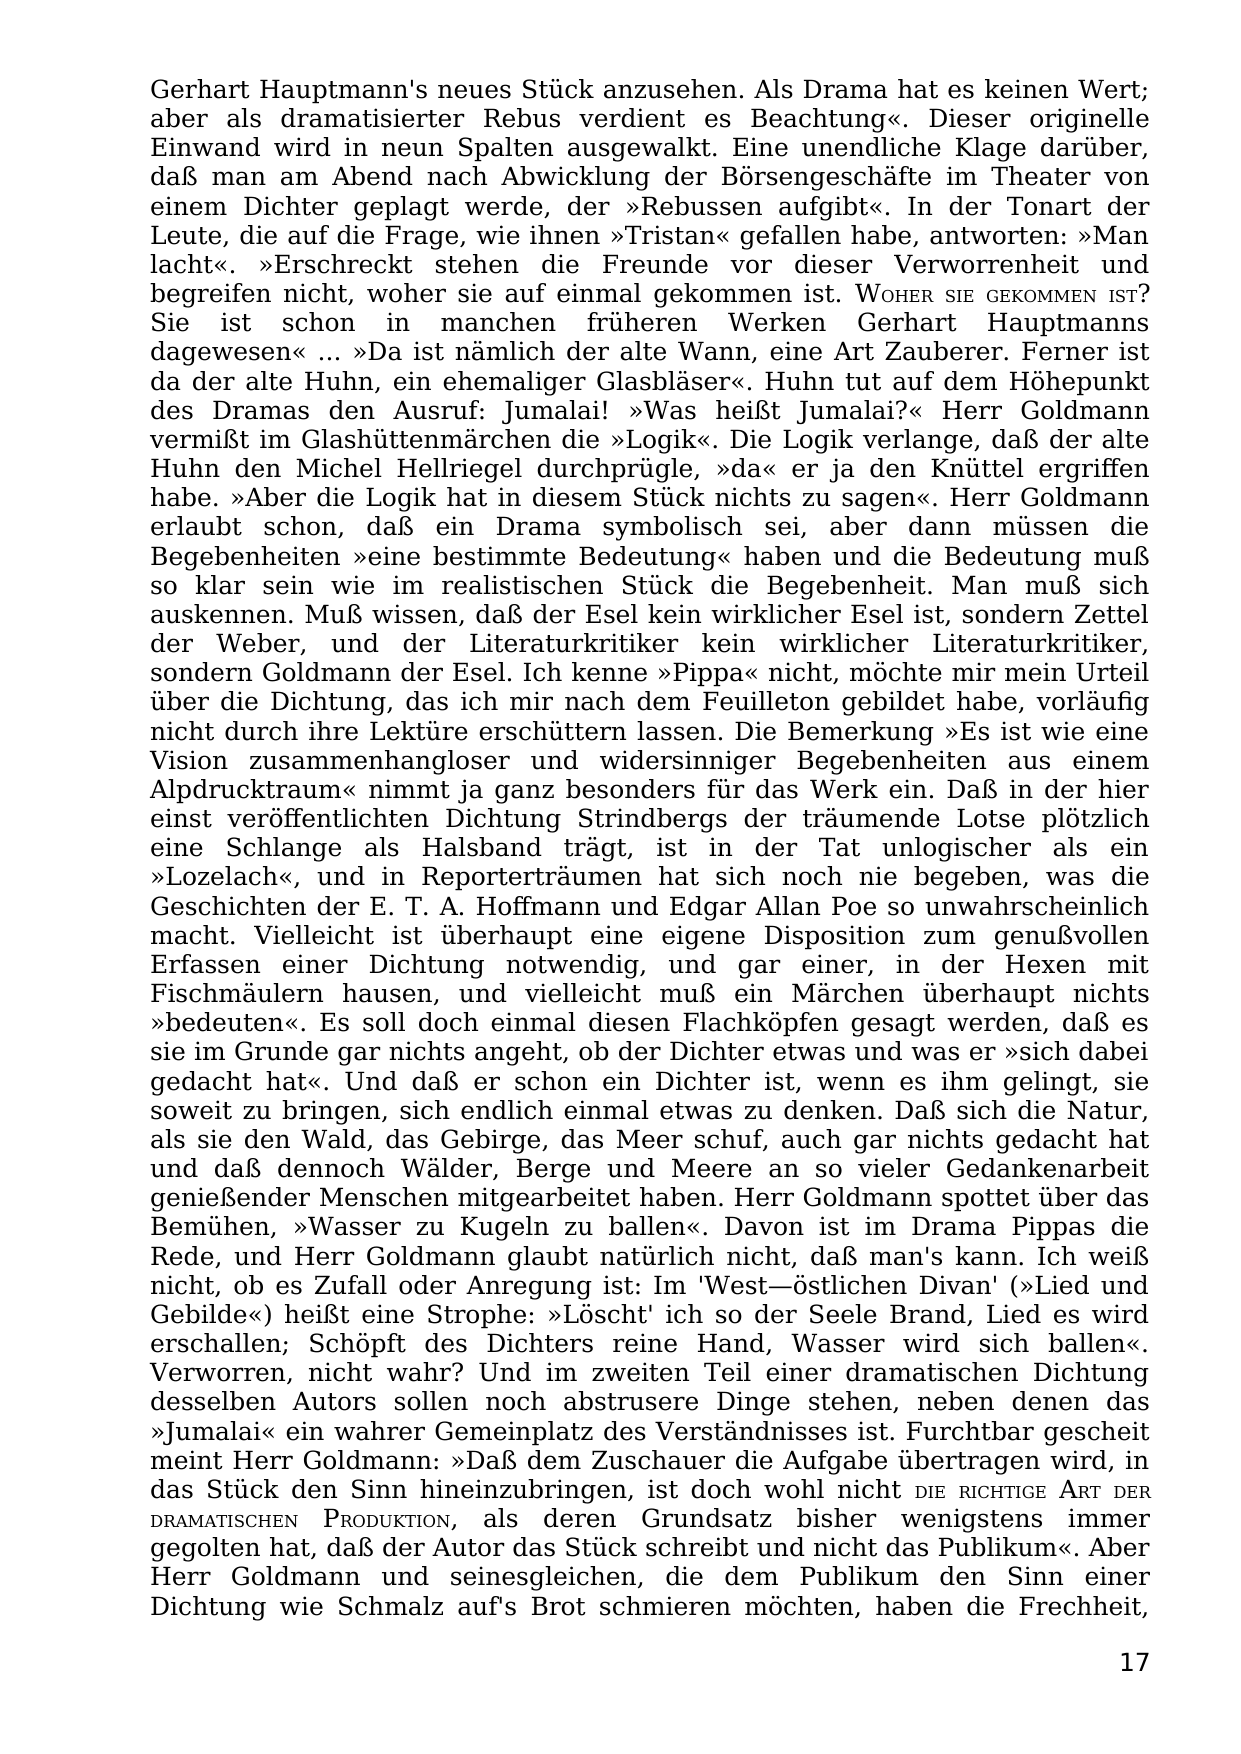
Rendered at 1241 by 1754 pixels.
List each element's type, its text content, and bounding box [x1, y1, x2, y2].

text Gerhart Hauptmann's neues Stück anzusehen. Als Drama hat es keinen Wert; aber als dramatisierter Rebus verdient es Beachtung«. Dieser originelle Einwand wird in neun Spalten ausgewalkt. Eine unendliche Klage darüber, daß man am Abend nach Abwicklung der Börsengeschäfte im Theater von einem Dichter geplagt werde, der »Rebussen aufgibt«. In der Tonart der Leute, die auf die Frage, wie ihnen »Tristan« gefallen habe, antworten: »Man lacht«. »Erschreckt stehen die Freunde vor dieser Verworrenheit und begreifen nicht, woher sie auf einmal gekommen ist. Woher sie gekommen ist? Sie ist schon in manchen früheren Werken Gerhart Hauptmanns dagewesen« ... »Da ist nämlich der alte Wann, eine Art Zauberer. Ferner ist da der alte Huhn, ein ehemaliger Glasbläser«. Huhn tut auf dem Höhepunkt des Dramas den Ausruf: Jumalai! »Was heißt Jumalai?« Herr Goldmann vermißt im Glashüttenmärchen die »Logik«. Die Logik verlange, daß der alte Huhn den Michel Hellriegel durchprügle, »da« er ja den Knüttel ergriffen habe. »Aber die Logik hat in diesem Stück nichts zu sagen«. Herr Goldmann erlaubt schon, daß ein Drama symbolisch sei, aber dann müssen die Begebenheiten »eine bestimmte Bedeutung« haben und die Bedeutung muß so klar sein wie im realistischen Stück die Begebenheit. Man muß sich auskennen. Muß wissen, daß der Esel kein wirklicher Esel ist, sondern Zettel der Weber, und der Literaturkritiker kein wirklicher Literaturkritiker, sondern Goldmann der Esel. Ich kenne »Pippa« nicht, möchte mir mein Urteil über die Dichtung, das ich mir nach dem Feuilleton gebildet habe, vorläufig nicht durch ihre Lektüre erschüttern lassen. Die Bemerkung »Es ist wie eine Vision zusammenhangloser und widersinniger Begebenheiten aus einem Alpdrucktraum« nimmt ja ganz besonders für das Werk ein. Daß in der hier einst veröffentlichten Dichtung Strindbergs der träumende Lotse plötzlich eine Schlange als Halsband trägt, ist in der Tat unlogischer als ein »Lozelach«, und in Reporterträumen hat sich noch nie begeben, was die Geschichten der E. T. A. Hoffmann und Edgar Allan Poe so unwahrscheinlich macht. Vielleicht ist überhaupt eine eigene Disposition zum genußvollen Erfassen einer Dichtung notwendig, und gar einer, in der Hexen mit Fischmäulern hausen, und vielleicht muß ein Märchen überhaupt nichts »bedeuten«. Es soll doch einmal diesen Flachköpfen gesagt werden, daß es sie im Grunde gar nichts angeht, ob der Dichter etwas und was er »sich dabei gedacht hat«. Und daß er schon ein Dichter ist, wenn es ihm gelingt, sie soweit zu bringen, sich endlich einmal etwas zu denken. Daß sich die Natur, als sie den Wald, das Gebirge, das Meer schuf, auch gar nichts gedacht hat und daß dennoch Wälder, Berge und Meere an so vieler Gedankenarbeit genießender Menschen mitgearbeitet haben. Herr Goldmann spottet über das Bemühen, »Wasser zu Kugeln zu ballen«. Davon ist im Drama Pippas die Rede, und Herr Goldmann glaubt natürlich nicht, daß man's kann. Ich weiß nicht, ob es Zufall oder Anregung ist: Im 'West—östlichen Divan' (»Lied und Gebilde«) heißt eine Strophe: »Löscht' ich so der Seele Brand, Lied es wird erschallen; Schöpft des Dichters reine Hand, Wasser wird sich ballen«. Verworren, nicht wahr? Und im zweiten Teil einer dramatischen Dichtung desselben Autors sollen noch abstrusere Dinge stehen, neben denen das »Jumalai« ein wahrer Gemeinplatz des Verständnisses ist. Furchtbar gescheit meint Herr Goldmann: »Daß dem Zuschauer die Aufgabe übertragen wird, in das Stück den Sinn hineinzubringen, ist doch wohl nicht die richtige Art der dramatischen Produktion, als deren Grundsatz bisher wenigstens immer gegolten hat, daß der Autor das Stück schreibt und nicht das Publikum«. Aber Herr Goldmann und seinesgleichen, die dem Publikum den Sinn einer Dichtung wie Schmalz auf's Brot schmieren möchten, haben die Frechheit, [150, 75, 1151, 1621]
